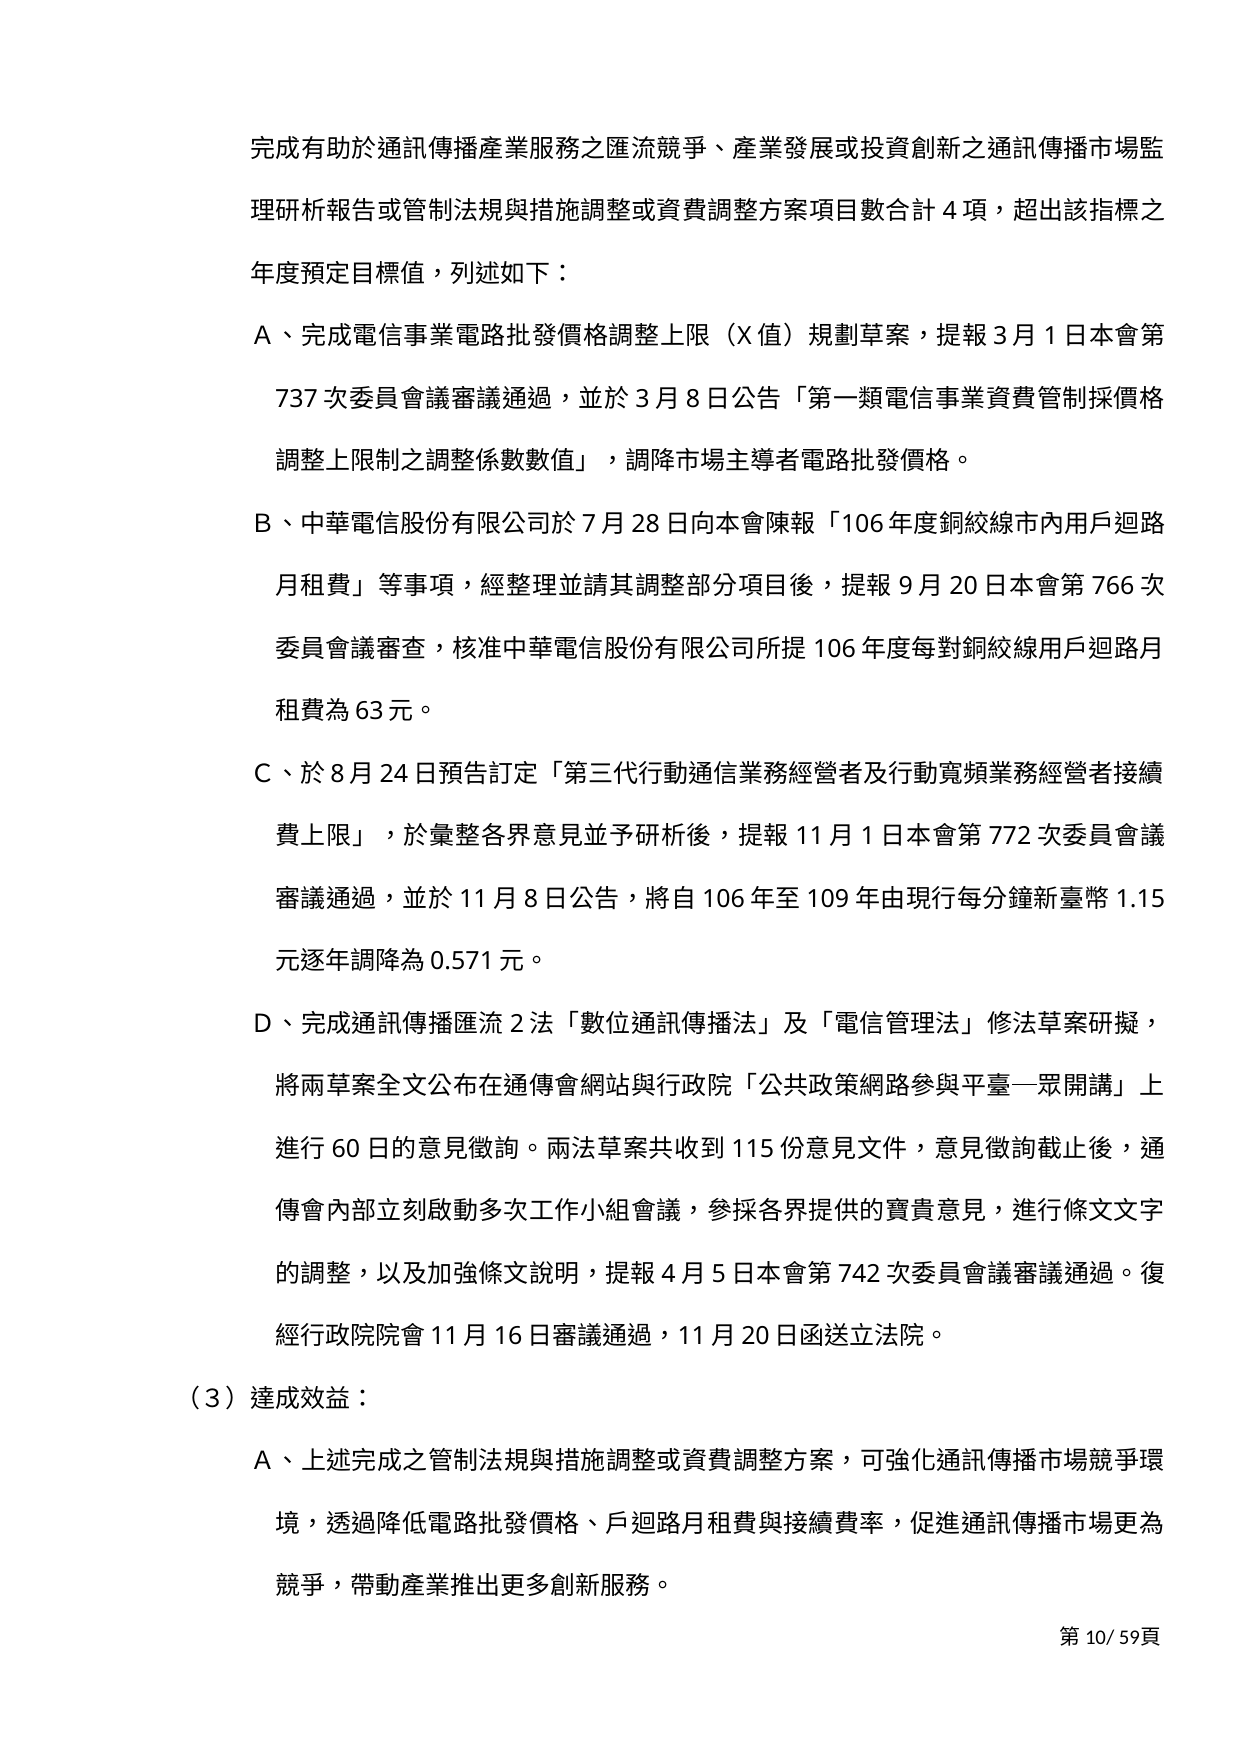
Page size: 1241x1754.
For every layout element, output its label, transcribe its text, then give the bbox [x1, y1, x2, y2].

text Ｂ、中華電信股份有限公司於7月28日向本會陳報「106年度銅絞線市內用戶迴路月租費」等事項，經整理並請其調整部分項目後，提報9月20日本會第766次委員會議審查，核准中華電信股份有限公司所提106年度每對銅絞線用戶迴路月租費為63元。 [250, 479, 1165, 729]
text （３）達成效益： [175, 1354, 1165, 1417]
text Ｃ、於8月24日預告訂定「第三代行動通信業務經營者及行動寬頻業務經營者接續費上限」，於彙整各界意見並予研析後，提報11月1日本會第772次委員會議審議通過，並於11月8日公告，將自106年至109年由現行每分鐘新臺幣1.15元逐年調降為0.571元。 [250, 729, 1165, 979]
text Ａ、完成電信事業電路批發價格調整上限（X值）規劃草案，提報3月1日本會第737次委員會議審議通過，並於3月8日公告「第一類電信事業資費管制採價格調整上限制之調整係數數值」，調降市場主導者電路批發價格。 [250, 292, 1165, 479]
text Ａ、上述完成之管制法規與措施調整或資費調整方案，可強化通訊傳播市場競爭環境，透過降低電路批發價格、戶迴路月租費與接續費率，促進通訊傳播市場更為競爭，帶動產業推出更多創新服務。 [250, 1417, 1165, 1604]
text 完成有助於通訊傳播產業服務之匯流競爭、產業發展或投資創新之通訊傳播市場監理研析報告或管制法規與措施調整或資費調整方案項目數合計4項，超出該指標之年度預定目標值，列述如下： [250, 104, 1165, 292]
text Ｄ、完成通訊傳播匯流2法「數位通訊傳播法」及「電信管理法」修法草案研擬，將兩草案全文公布在通傳會網站與行政院「公共政策網路參與平臺─眾開講」上，進行60日的意見徵詢。兩法草案共收到115份意見文件，意見徵詢截止後，通傳會內部立刻啟動多次工作小組會議，參採各界提供的寶貴意見，進行條文文字的調整，以及加強條文說明，提報4月5日本會第742次委員會議審議通過。復經行政院院會11月16日審議通過，11月20日函送立法院。 [250, 979, 1165, 1354]
